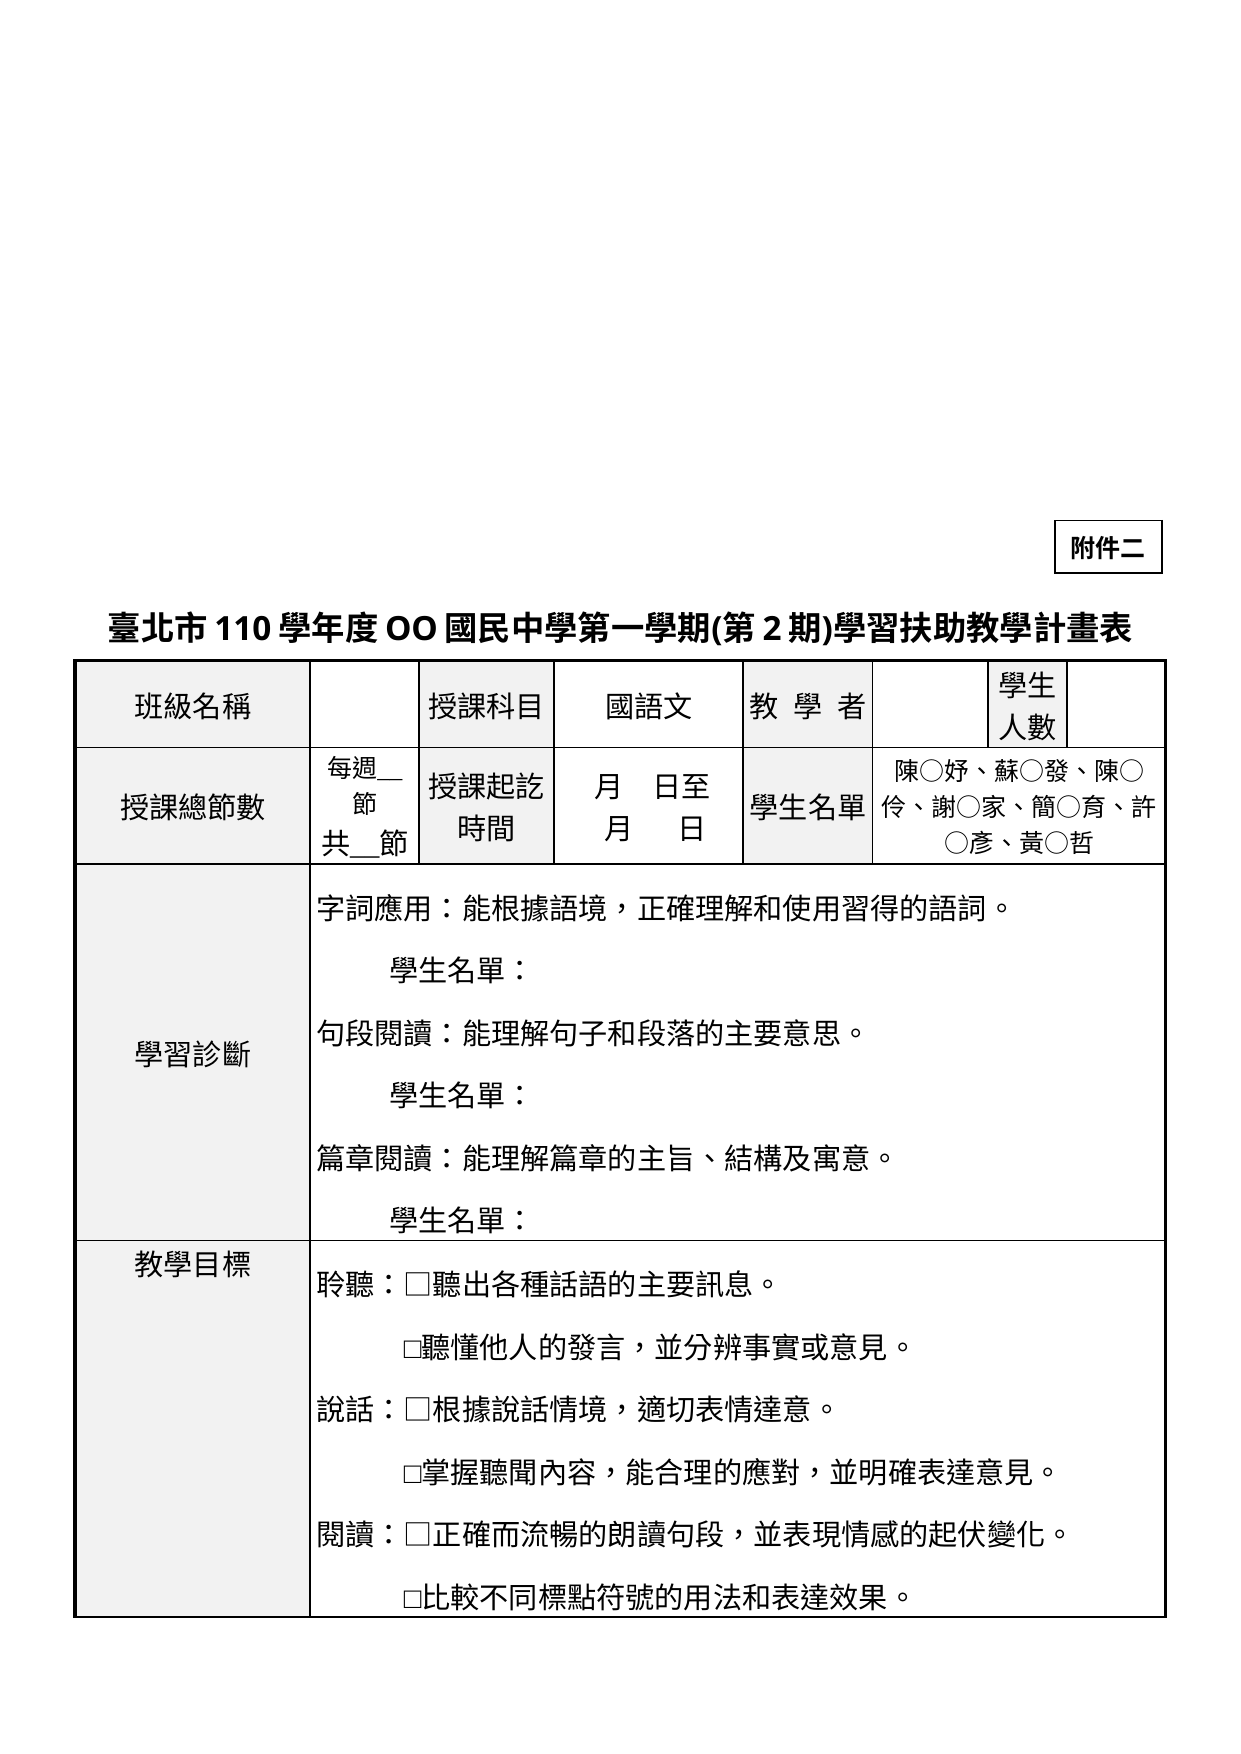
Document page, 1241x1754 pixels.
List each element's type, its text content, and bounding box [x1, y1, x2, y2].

table_cell 授課總節數 [77, 748, 309, 863]
text 附件二 [1071, 529, 1146, 565]
table_cell 學習診斷 [77, 865, 309, 1240]
table_cell 月 日至 月 日 [555, 748, 742, 863]
table_header 學生人數 [989, 662, 1066, 747]
table_header 班級名稱 [77, 662, 309, 747]
text [1056, 521, 1161, 572]
table_header 授課科目 [420, 662, 553, 747]
table_cell 聆聽：□聽出各種話語的主要訊息。 □聽懂他人的發言，並分辨事實或意見。 說話：□根據說話情境，適切表情達意。 □掌握聽聞內容，能合理的應對，並明確表達意見。 閱讀：□正確而流暢的朗讀句段，並表現情感的起伏變化。 □比較不同標點符號的用法和表達效果。 [311, 1241, 1164, 1616]
table_header 教 學 者 [744, 662, 872, 747]
text 臺北市110學年度OO國民中學第一學期(第2期)學習扶助教學計畫表 [75, 584, 1165, 647]
table_cell 學生名單 [744, 748, 872, 863]
table_header 國語文 [555, 662, 742, 747]
table_cell 每週__節 共__節 [311, 748, 418, 863]
table_header [873, 662, 987, 747]
table_cell 陳○妤、蘇○發、陳○伶、謝○家、簡○育、許○彥、黃○哲 [873, 748, 1164, 863]
table_header [311, 662, 418, 747]
table_cell 教學目標 [77, 1241, 309, 1616]
table_header [1068, 662, 1164, 747]
table_cell 授課起訖時間 [420, 748, 553, 863]
table_cell 字詞應用：能根據語境，正確理解和使用習得的語詞。 學生名單： 句段閱讀：能理解句子和段落的主要意思。 學生名單： 篇章閱讀：能理解篇章的主旨、結構及寓意。 學生名單： [311, 865, 1164, 1240]
